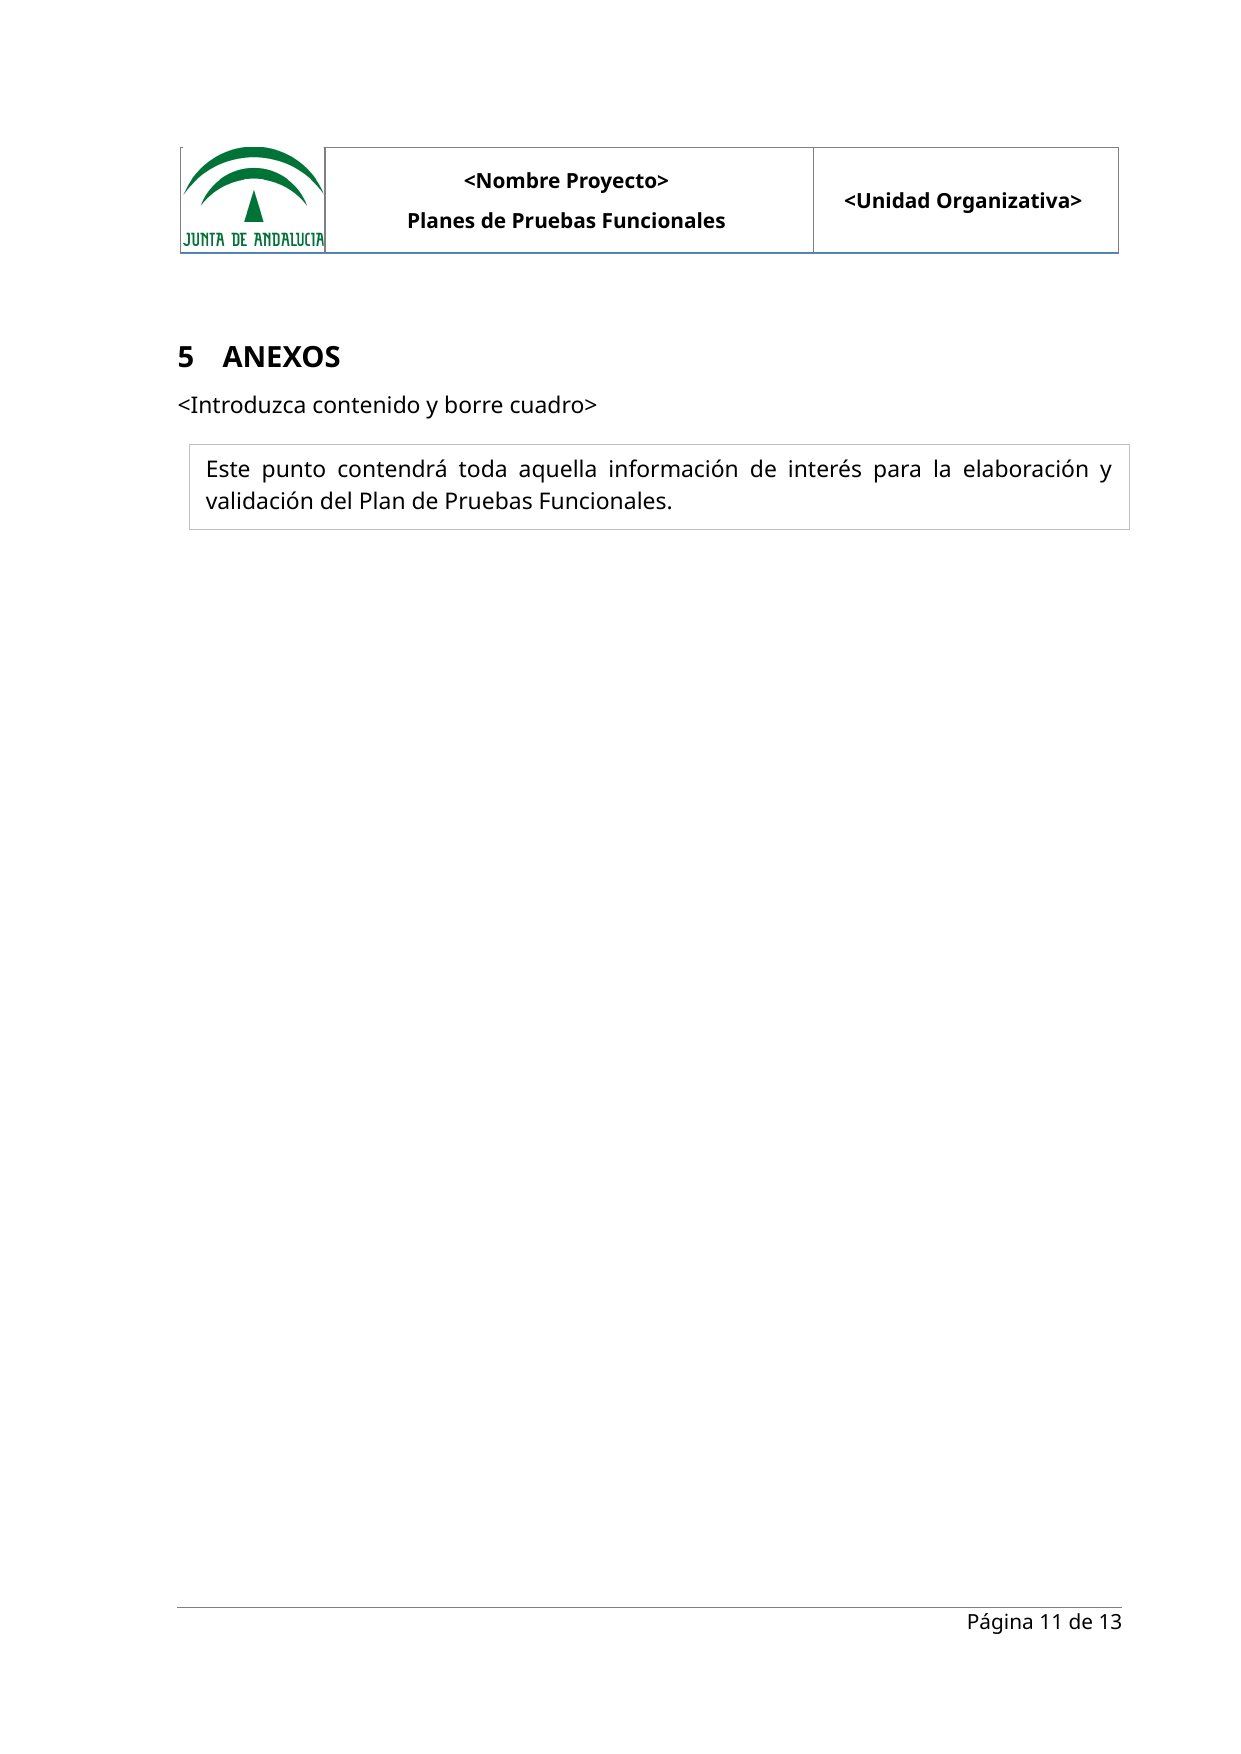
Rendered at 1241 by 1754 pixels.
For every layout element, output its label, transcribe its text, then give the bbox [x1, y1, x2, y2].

text Este punto contendrá toda aquella información de interés para la elaboración y validación del Plan de Pruebas Funcionales. [206, 453, 1113, 516]
subtitle ANEXOS [177, 336, 1122, 376]
picture [183, 147, 324, 246]
text <Introduzca contenido y borre cuadro> [177, 389, 1122, 420]
